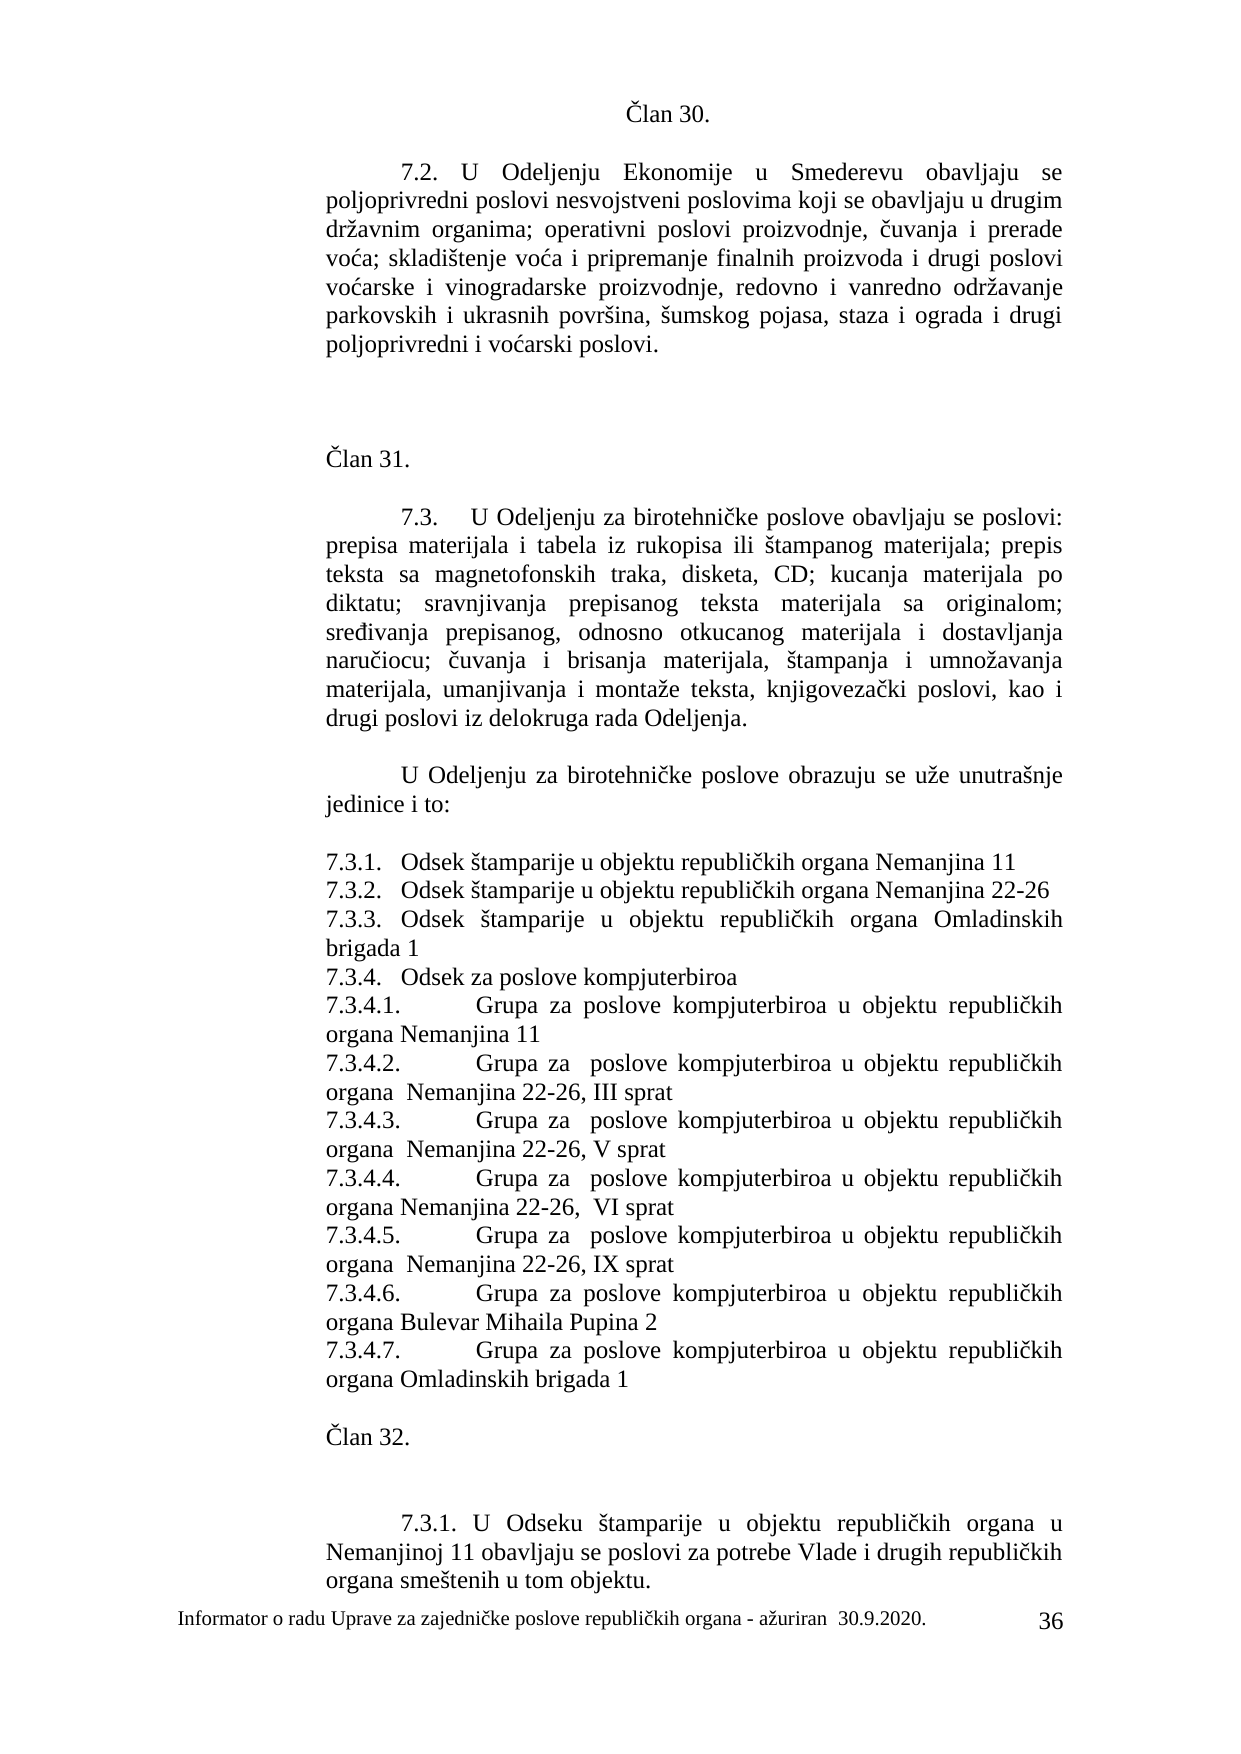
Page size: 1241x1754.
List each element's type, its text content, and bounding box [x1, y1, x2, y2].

text 7.3.4.7. Grupa za poslove kompjuterbiroa u objektu republičkih organa Omladinskih brigada 1 [326, 1335, 1063, 1393]
text 7.2. U Odeljenju Ekonomije u Smederevu obavljaju se poljoprivredni poslovi nesvojstveni poslovima koji se obavljaju u drugim državnim organima; operativni poslovi proizvodnje, čuvanja i prerade voća; skladištenje voća i pripremanje finalnih proizvoda i drugi poslovi voćarske i vinogradarske proizvodnje, redovno i vanredno održavanje parkovskih i ukrasnih površina, šumskog pojasa, staza i ograda i drugi poljoprivredni i voćarski poslovi. [326, 157, 1063, 358]
text U Odeljenju za birotehničke poslove obrazuju se uže unutrašnje jedinice i to: [326, 760, 1063, 818]
text Član 31. [326, 444, 1063, 473]
text 7.3.4.4. Grupa za poslove kompjuterbiroa u objektu republičkih organa Nemanjina 22-26, VI sprat [326, 1163, 1063, 1220]
text 7.3.4.2. Grupa za poslove kompjuterbiroa u objektu republičkih organa Nemanjina 22-26, III sprat [326, 1048, 1063, 1105]
text 7.3. U Odeljenju za birotehničke poslove obavljaju se poslovi: prepisa materijala i tabela iz rukopisa ili štampanog materijala; prepis teksta sa magnetofonskih traka, disketa, CD; kucanja materijala po diktatu; sravnjivanja prepisanog teksta materijala sa originalom; sređivanja prepisanog, odnosno otkucanog materijala i dostavljanja naručiocu; čuvanja i brisanja materijala, štampanja i umnožavanja materijala, umanjivanja i montaže teksta, knjigovezački poslovi, kao i drugi poslovi iz delokruga rada Odeljenja. [326, 502, 1063, 732]
text Član 30. [326, 99, 1063, 128]
text 7.3.4.1. Grupa za poslove kompjuterbiroa u objektu republičkih organa Nemanjina 11 [326, 990, 1063, 1048]
text Član 32. [326, 1422, 1063, 1450]
text 7.3.1. Odsek štamparije u objektu republičkih organa Nemanjina 11 [326, 847, 1063, 875]
text 7.3.2. Odsek štamparije u objektu republičkih organa Nemanjina 22-26 [326, 875, 1063, 904]
text 7.3.4.3. Grupa za poslove kompjuterbiroa u objektu republičkih organa Nemanjina 22-26, V sprat [326, 1105, 1063, 1163]
text 7.3.4. Odsek za poslove kompjuterbiroa [326, 962, 1063, 990]
text 7.3.1. U Odseku štamparije u objektu republičkih organa u Nemanjinoj 11 obavljaju se poslovi za potrebe Vlade i drugih republičkih organa smeštenih u tom objektu. [326, 1508, 1063, 1594]
text 7.3.3. Odsek štamparije u objektu republičkih organa Omladinskih brigada 1 [326, 904, 1063, 962]
text 7.3.4.6. Grupa za poslove kompjuterbiroa u objektu republičkih organa Bulevar Mihaila Pupina 2 [326, 1278, 1063, 1335]
text 7.3.4.5. Grupa za poslove kompjuterbiroa u objektu republičkih organa Nemanjina 22-26, IX sprat [326, 1220, 1063, 1278]
